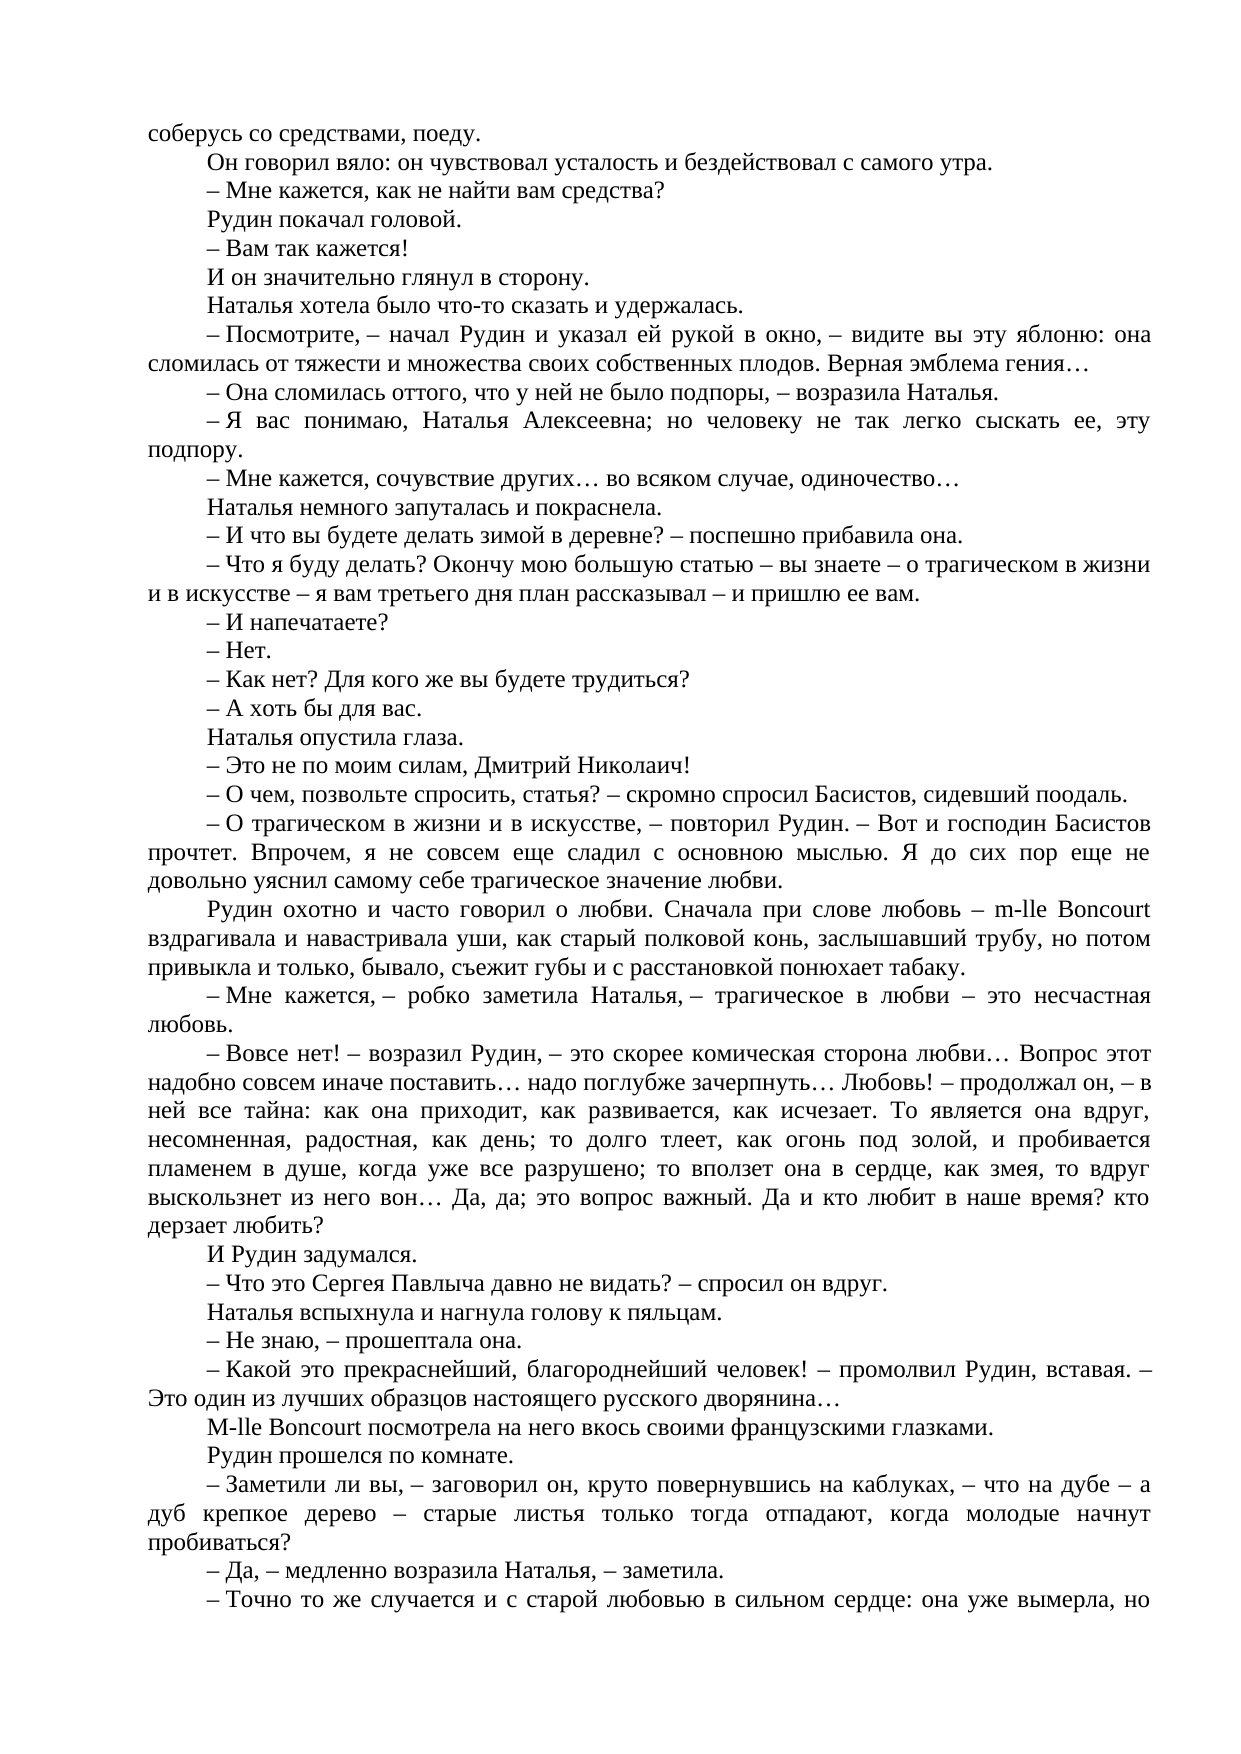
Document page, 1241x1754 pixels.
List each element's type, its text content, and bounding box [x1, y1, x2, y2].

text – О трагическом в жизни и в искусстве, – повторил Рудин. – Вот и господин Басистов прочтет. Впрочем, я не совсем еще сладил с основною мыслью. Я до сих пор еще не довольно уяснил самому себе трагическое значение любви. [148, 808, 1152, 894]
text – Мне кажется, сочувствие других… во всяком случае, одиночество… [148, 463, 1152, 492]
text – Вовсе нет! – возразил Рудин, – это скорее комическая сторона любви… Вопрос этот надобно совсем иначе поставить… надо поглубже зачерпнуть… Любовь! – продолжал он, – в ней все тайна: как она приходит, как развивается, как исчезает. То является она вдруг, несомненная, радостная, как день; то долго тлеет, как огонь под золой, и пробивается пламенем в душе, когда уже все разрушено; то вползет она в сердце, как змея, то вдруг выскользнет из него вон… Да, да; это вопрос важный. Да и кто любит в наше время? кто дерзает любить? [148, 1038, 1152, 1239]
text – Она сломилась оттого, что у ней не было подпоры, – возразила Наталья. [148, 377, 1152, 406]
text – Точно то же случается и с старой любовью в сильном сердце: она уже вымерла, но [148, 1584, 1152, 1613]
text – Вам так кажется! [148, 233, 1152, 262]
text Рудин охотно и часто говорил о любви. Сначала при слове любовь – m-lle Boncourt вздрагивала и навастривала уши, как старый полковой конь, заслышавший трубу, но потом привыкла и только, бывало, съежит губы и с расстановкой понюхает табаку. [148, 894, 1152, 981]
text – Я вас понимаю, Наталья Алексеевна; но человеку не так легко сыскать ее, эту подпору. [148, 406, 1152, 463]
text – Да, – медленно возразила Наталья, – заметила. [148, 1556, 1152, 1584]
text Он говорил вяло: он чувствовал усталость и бездействовал с самого утра. [148, 147, 1152, 176]
text – Посмотрите, – начал Рудин и указал ей рукой в окно, – видите вы эту яблоню: она сломилась от тяжести и множества своих собственных плодов. Верная эмблема гения… [148, 319, 1152, 377]
text – Как нет? Для кого же вы будете трудиться? [148, 664, 1152, 693]
text – Что это Сергея Павлыча давно не видать? – спросил он вдруг. [148, 1268, 1152, 1297]
text – О чем, позвольте спросить, статья? – скромно спросил Басистов, сидевший поодаль. [148, 779, 1152, 808]
text Наталья немного запуталась и покраснела. [148, 492, 1152, 521]
text И Рудин задумался. [148, 1239, 1152, 1268]
text – И напечатаете? [148, 607, 1152, 636]
text – Мне кажется, – робко заметила Наталья, – трагическое в любви – это несчастная любовь. [148, 981, 1152, 1038]
text Рудин прошелся по комнате. [148, 1441, 1152, 1469]
text – Нет. [148, 636, 1152, 664]
text Наталья хотела было что-то сказать и удержалась. [148, 291, 1152, 319]
text – Это не по моим силам, Дмитрий Николаич! [148, 751, 1152, 779]
text – А хоть бы для вас. [148, 693, 1152, 722]
text И он значительно глянул в сторону. [148, 262, 1152, 291]
text – Не знаю, – прошептала она. [148, 1326, 1152, 1354]
text Наталья вспыхнула и нагнула голову к пяльцам. [148, 1297, 1152, 1326]
text соберусь со средствами, поеду. [148, 118, 1152, 147]
text Наталья опустила глаза. [148, 722, 1152, 751]
text – Мне кажется, как не найти вам средства? [148, 176, 1152, 204]
text – Что я буду делать? Окончу мою большую статью – вы знаете – о трагическом в жизни и в искусстве – я вам третьего дня план рассказывал – и пришлю ее вам. [148, 549, 1152, 607]
text M-lle Boncourt посмотрела на него вкось своими французскими глазками. [148, 1412, 1152, 1441]
text – Заметили ли вы, – заговорил он, круто повернувшись на каблуках, – что на дубе – а дуб крепкое дерево – старые листья только тогда отпадают, когда молодые начнут пробиваться? [148, 1469, 1152, 1556]
text – Какой это прекраснейший, благороднейший человек! – промолвил Рудин, вставая. – Это один из лучших образцов настоящего русского дворянина… [148, 1354, 1152, 1412]
text Рудин покачал головой. [148, 204, 1152, 233]
text – И что вы будете делать зимой в деревне? – поспешно прибавила она. [148, 521, 1152, 549]
